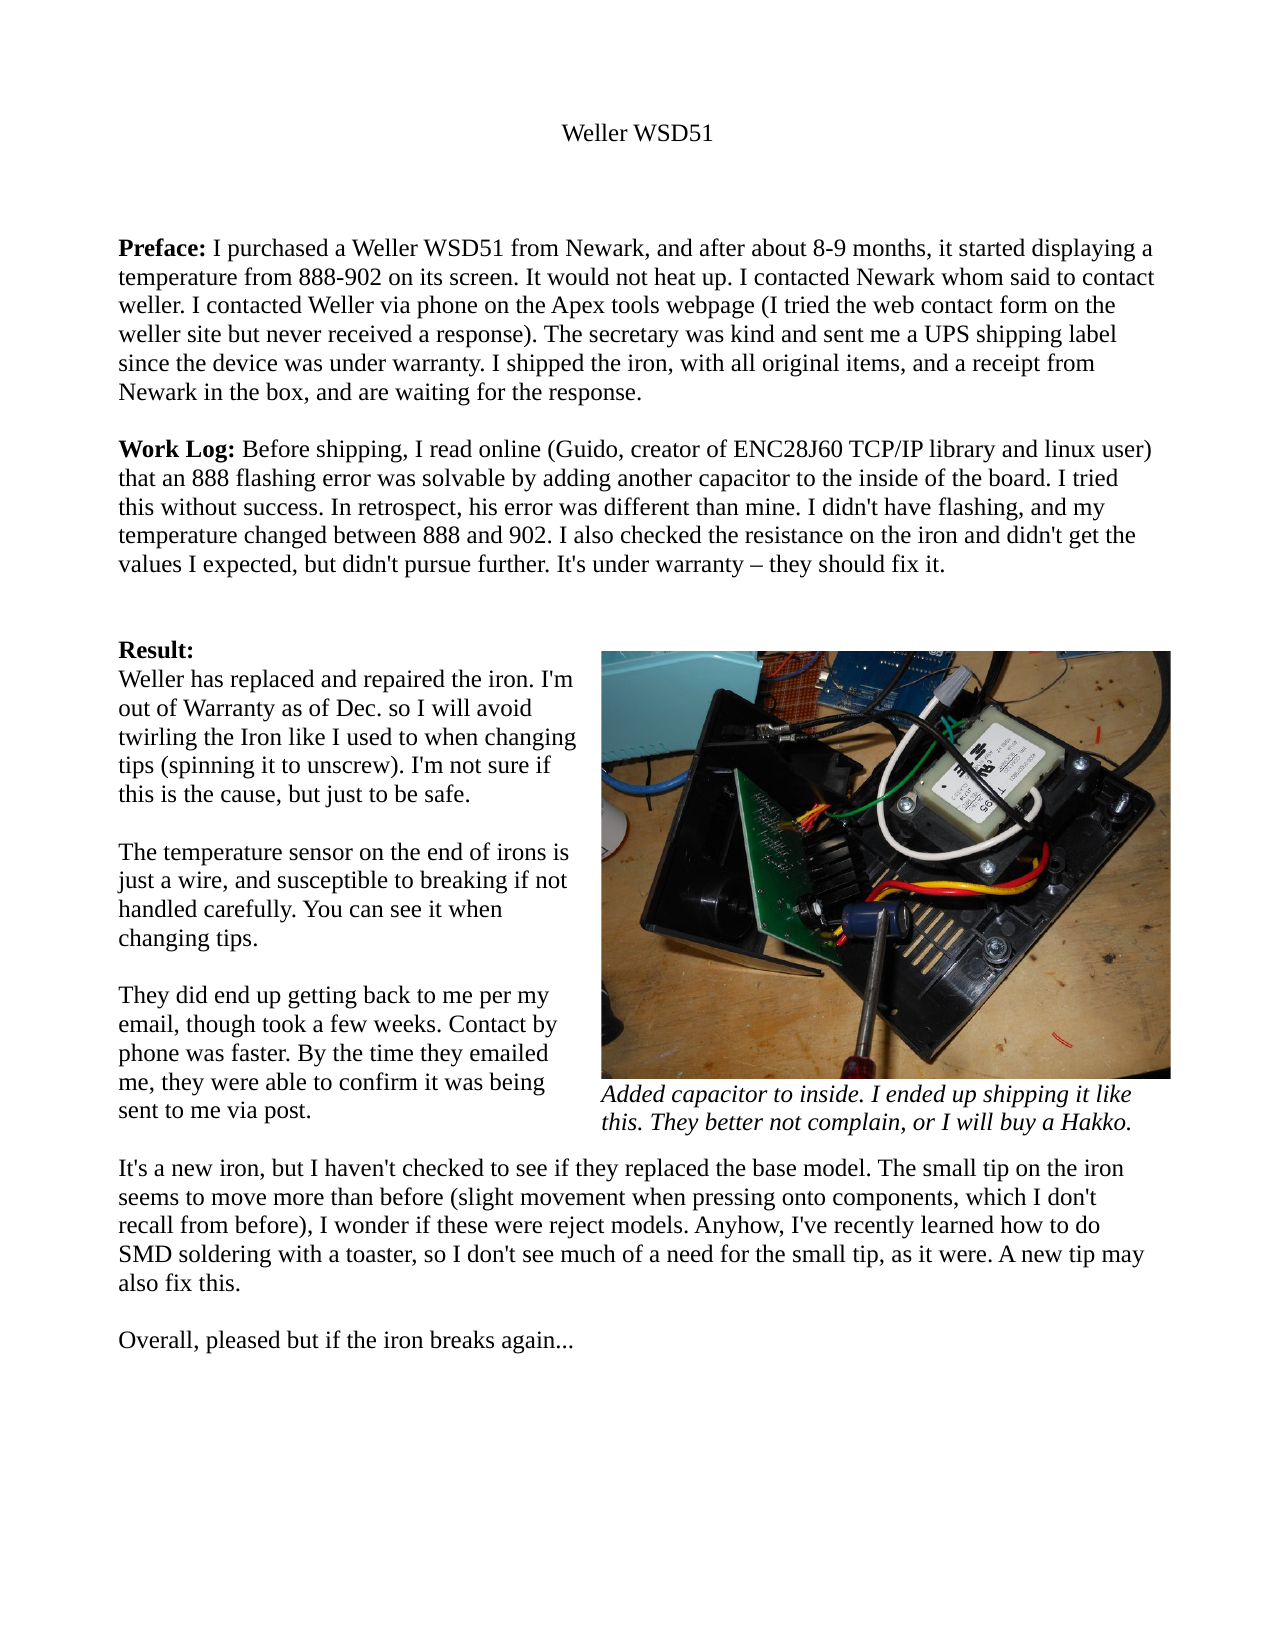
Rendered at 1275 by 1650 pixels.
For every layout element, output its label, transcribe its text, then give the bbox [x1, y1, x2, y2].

text Weller WSD51 [118, 118, 1157, 147]
text Result: [118, 636, 1157, 664]
text Weller has replaced and repaired the iron. I'm out of Warranty as of Dec. so I will avoid twirling the Iron like I used to when changing tips (spinning it to unscrew). I'm not sure if this is the cause, but just to be safe. [118, 664, 601, 808]
picture [601, 651, 1171, 1079]
text They did end up getting back to me per my email, though took a few weeks. Contact by phone was faster. By the time they emailed me, they were able to confirm it was being sent to me via post. [118, 981, 601, 1124]
text The temperature sensor on the end of irons is just a wire, and susceptible to breaking if not handled carefully. You can see it when changing tips. [118, 837, 601, 952]
text Added capacitor to inside. I ended up shipping it like this. They better not complain, or I will buy a Hakko. [601, 1079, 1171, 1136]
text Work Log: Before shipping, I read online (Guido, creator of ENC28J60 TCP/IP library and linux user) that an 888 flashing error was solvable by adding another capacitor to the inside of the board. I tried this without success. In retrospect, his error was different than mine. I didn't have flashing, and my temperature changed between 888 and 902. I also checked the resistance on the iron and didn't get the values I expected, but didn't pursue further. It's under warranty – they should fix it. [118, 434, 1157, 578]
text It's a new iron, but I haven't checked to see if they replaced the base model. The small tip on the iron seems to move more than before (slight movement when pressing onto components, which I don't recall from before), I wonder if these were reject models. Anyhow, I've recently learned how to do SMD soldering with a toaster, so I don't see much of a need for the small tip, as it were. A new tip may also fix this. [118, 1153, 1157, 1297]
text Preface: I purchased a Weller WSD51 from Newark, and after about 8-9 months, it started displaying a temperature from 888-902 on its screen. It would not heat up. I contacted Newark whom said to contact weller. I contacted Weller via phone on the Apex tools webpage (I tried the web contact form on the weller site but never received a response). The secretary was kind and sent me a UPS shipping label since the device was under warranty. I shipped the iron, with all original items, and a receipt from Newark in the box, and are waiting for the response. [118, 233, 1157, 406]
text Overall, pleased but if the iron breaks again... [118, 1326, 1157, 1354]
